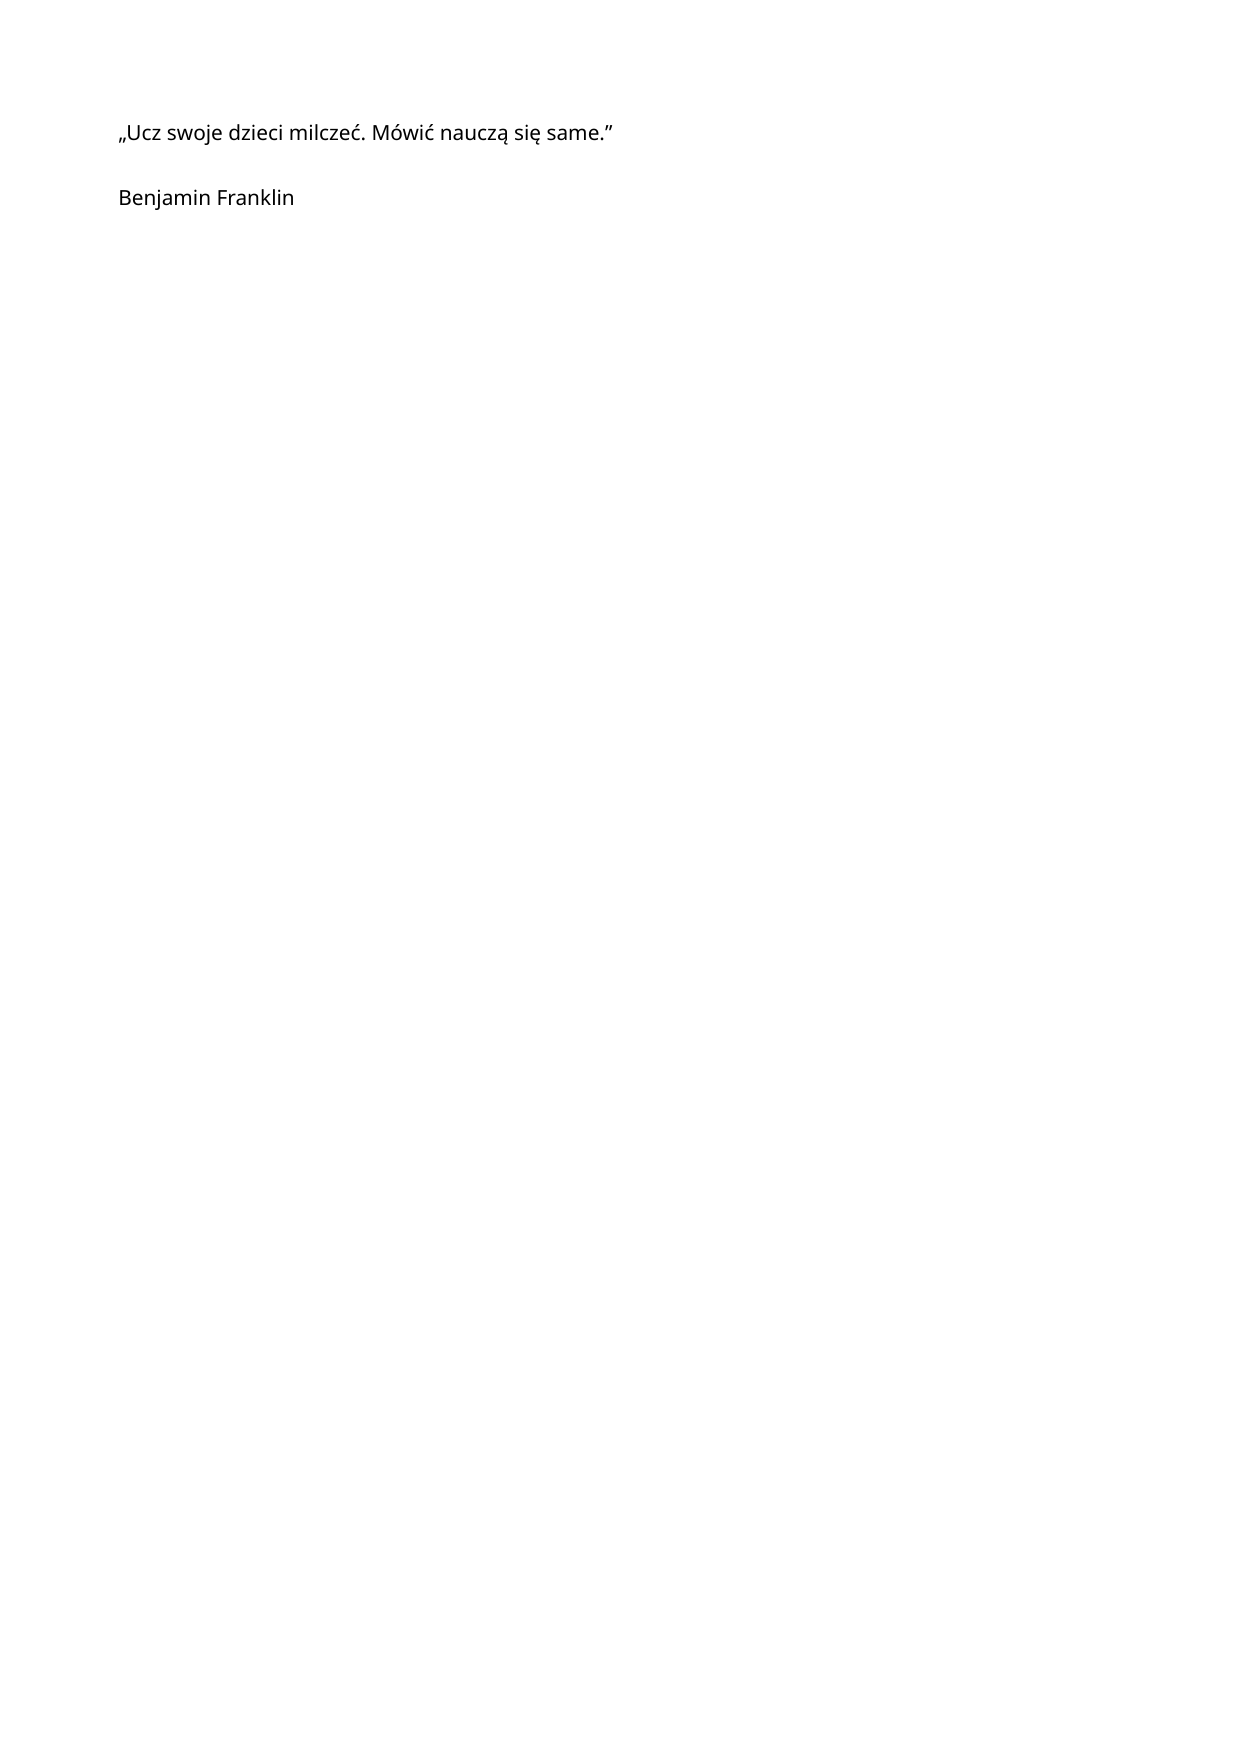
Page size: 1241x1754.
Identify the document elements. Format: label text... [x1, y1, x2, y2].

text „Ucz swoje dzieci milczeć. Mówić nauczą się same.” [118, 118, 1122, 147]
text Benjamin Franklin [118, 183, 1122, 212]
